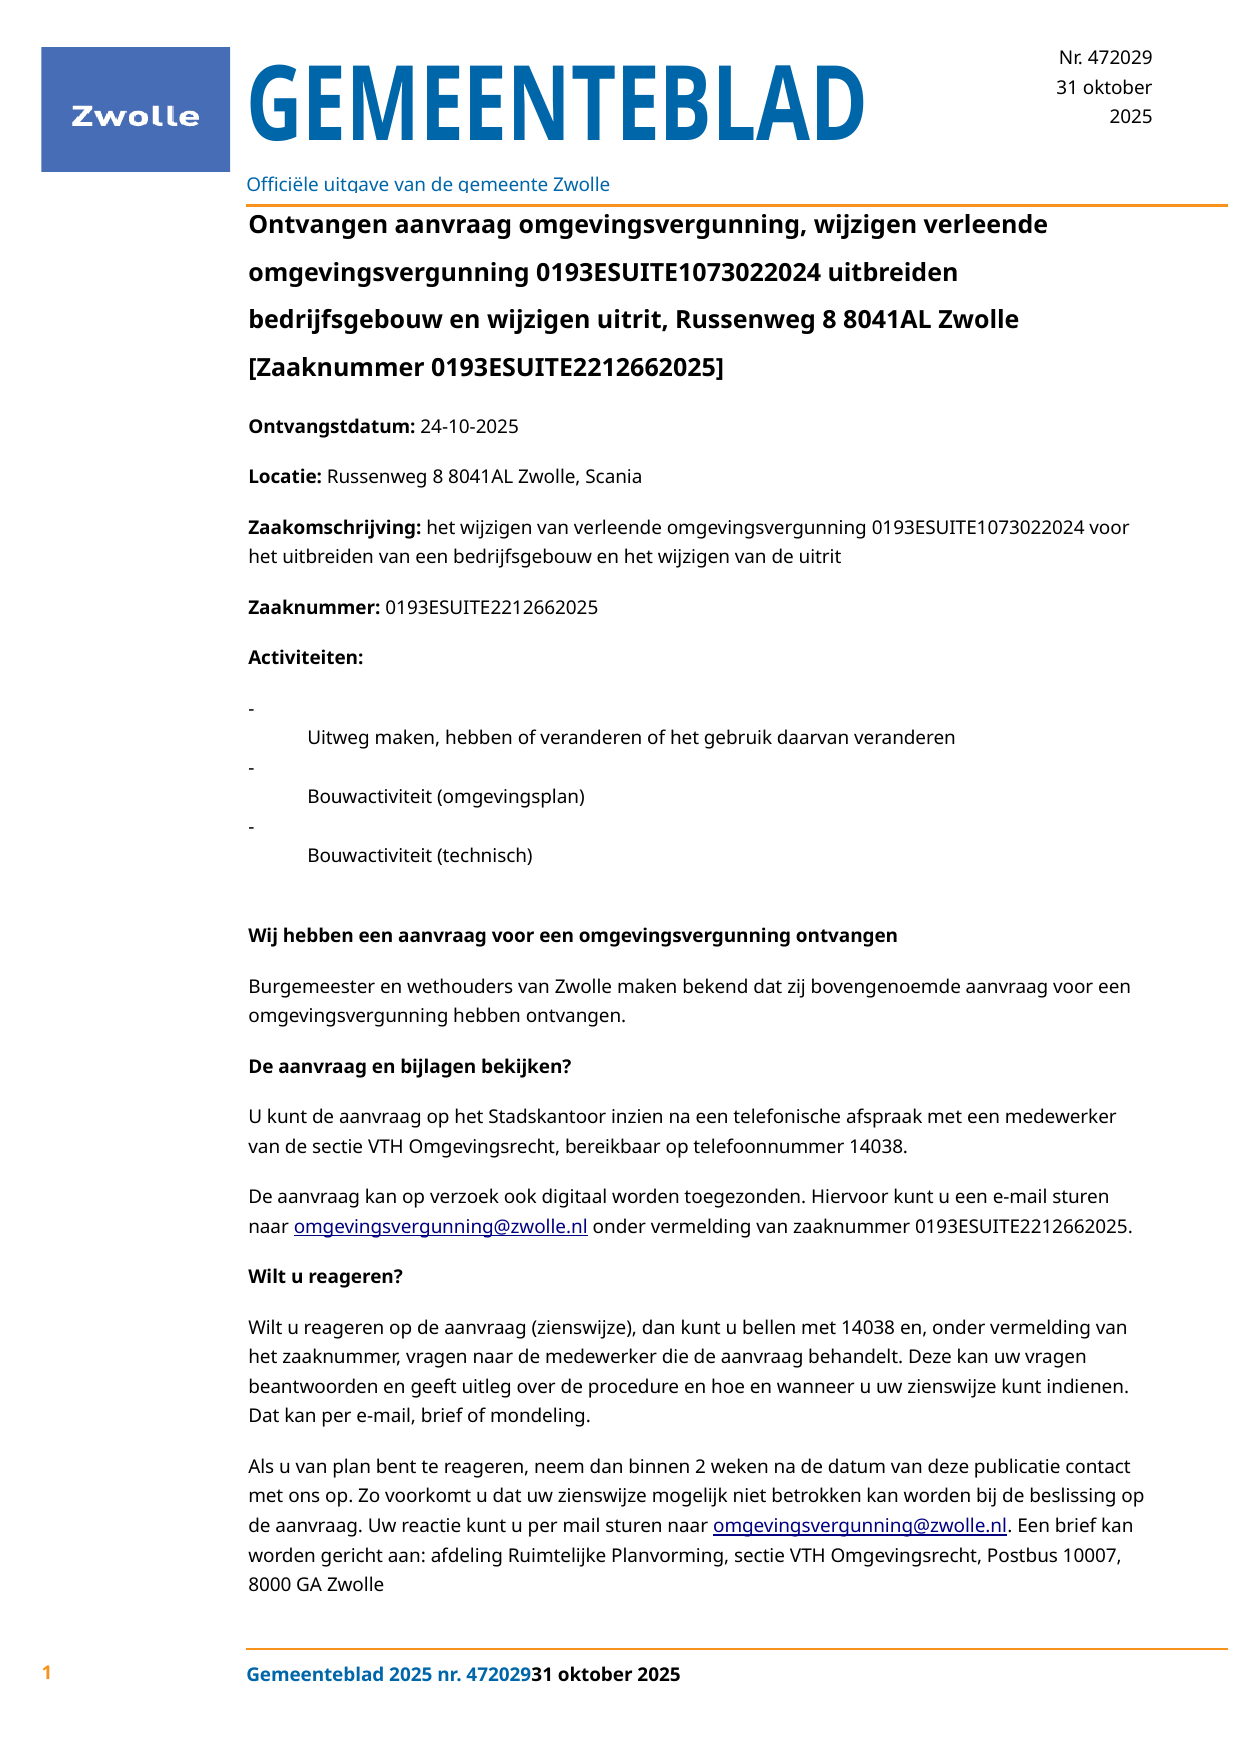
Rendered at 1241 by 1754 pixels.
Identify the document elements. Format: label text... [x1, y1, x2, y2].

text Activiteiten: [248, 644, 1152, 670]
text Ontvangstdatum: 24-10-2025 [248, 413, 1152, 439]
text Wilt u reageren? [248, 1263, 1152, 1289]
text Zaakomschrijving: het wijzigen van verleende omgevingsvergunning 0193ESUITE1073022024 voor het uitbreiden van een bedrijfsgebouw en het wijzigen van de uitrit [248, 514, 1152, 569]
text Zaaknummer: 0193ESUITE2212662025 [248, 594, 1152, 620]
picture [41, 47, 231, 172]
list Bouwactiviteit (omgevingsplan) [248, 783, 1152, 809]
text Ontvangen aanvraag omgevingsvergunning, wijzigen verleende omgevingsvergunning 0193ESUITE1073022024 uitbreiden bedrijfsgebouw en wijzigen uitrit, Russenweg 8 8041AL Zwolle [Zaaknummer 0193ESUITE2212662025] [248, 207, 1152, 384]
text Burgemeester en wethouders van Zwolle maken bekend dat zij bovengenoemde aanvraag voor een omgevingsvergunning hebben ontvangen. [248, 973, 1152, 1028]
text Wilt u reageren op de aanvraag (zienswijze), dan kunt u bellen met 14038 en, onder vermelding van het zaaknummer, vragen naar de medewerker die de aanvraag behandelt. Deze kan uw vragen beantwoorden en geeft uitleg over de procedure en hoe en wanneer u uw zienswijze kunt indienen. Dat kan per e-mail, brief of mondeling. [248, 1314, 1152, 1428]
text De aanvraag en bijlagen bekijken? [248, 1053, 1152, 1079]
text U kunt de aanvraag op het Stadskantoor inzien na een telefonische afspraak met een medewerker van de sectie VTH Omgevingsrecht, bereikbaar op telefoonnummer 14038. [248, 1103, 1152, 1159]
text Locatie: Russenweg 8 8041AL Zwolle, Scania [248, 463, 1152, 489]
list Uitweg maken, hebben of veranderen of het gebruik daarvan veranderen [248, 724, 1152, 750]
text Als u van plan bent te reageren, neem dan binnen 2 weken na de datum van deze publicatie contact met ons op. Zo voorkomt u dat uw zienswijze mogelijk niet betrokken kan worden bij de beslissing op de aanvraag. Uw reactie kunt u per mail sturen naar omgevingsvergunning@zwolle.nl. Een brief kan worden gericht aan: afdeling Ruimtelijke Planvorming, sectie VTH Omgevingsrecht, Postbus 10007, 8000 GA Zwolle [248, 1453, 1152, 1597]
text Wij hebben een aanvraag voor een omgevingsvergunning ontvangen [248, 923, 1152, 948]
list Bouwactiviteit (technisch) [248, 843, 1152, 868]
text De aanvraag kan op verzoek ook digitaal worden toegezonden. Hiervoor kunt u een e-mail sturen naar omgevingsvergunning@zwolle.nl onder vermelding van zaaknummer 0193ESUITE2212662025. [248, 1183, 1152, 1239]
